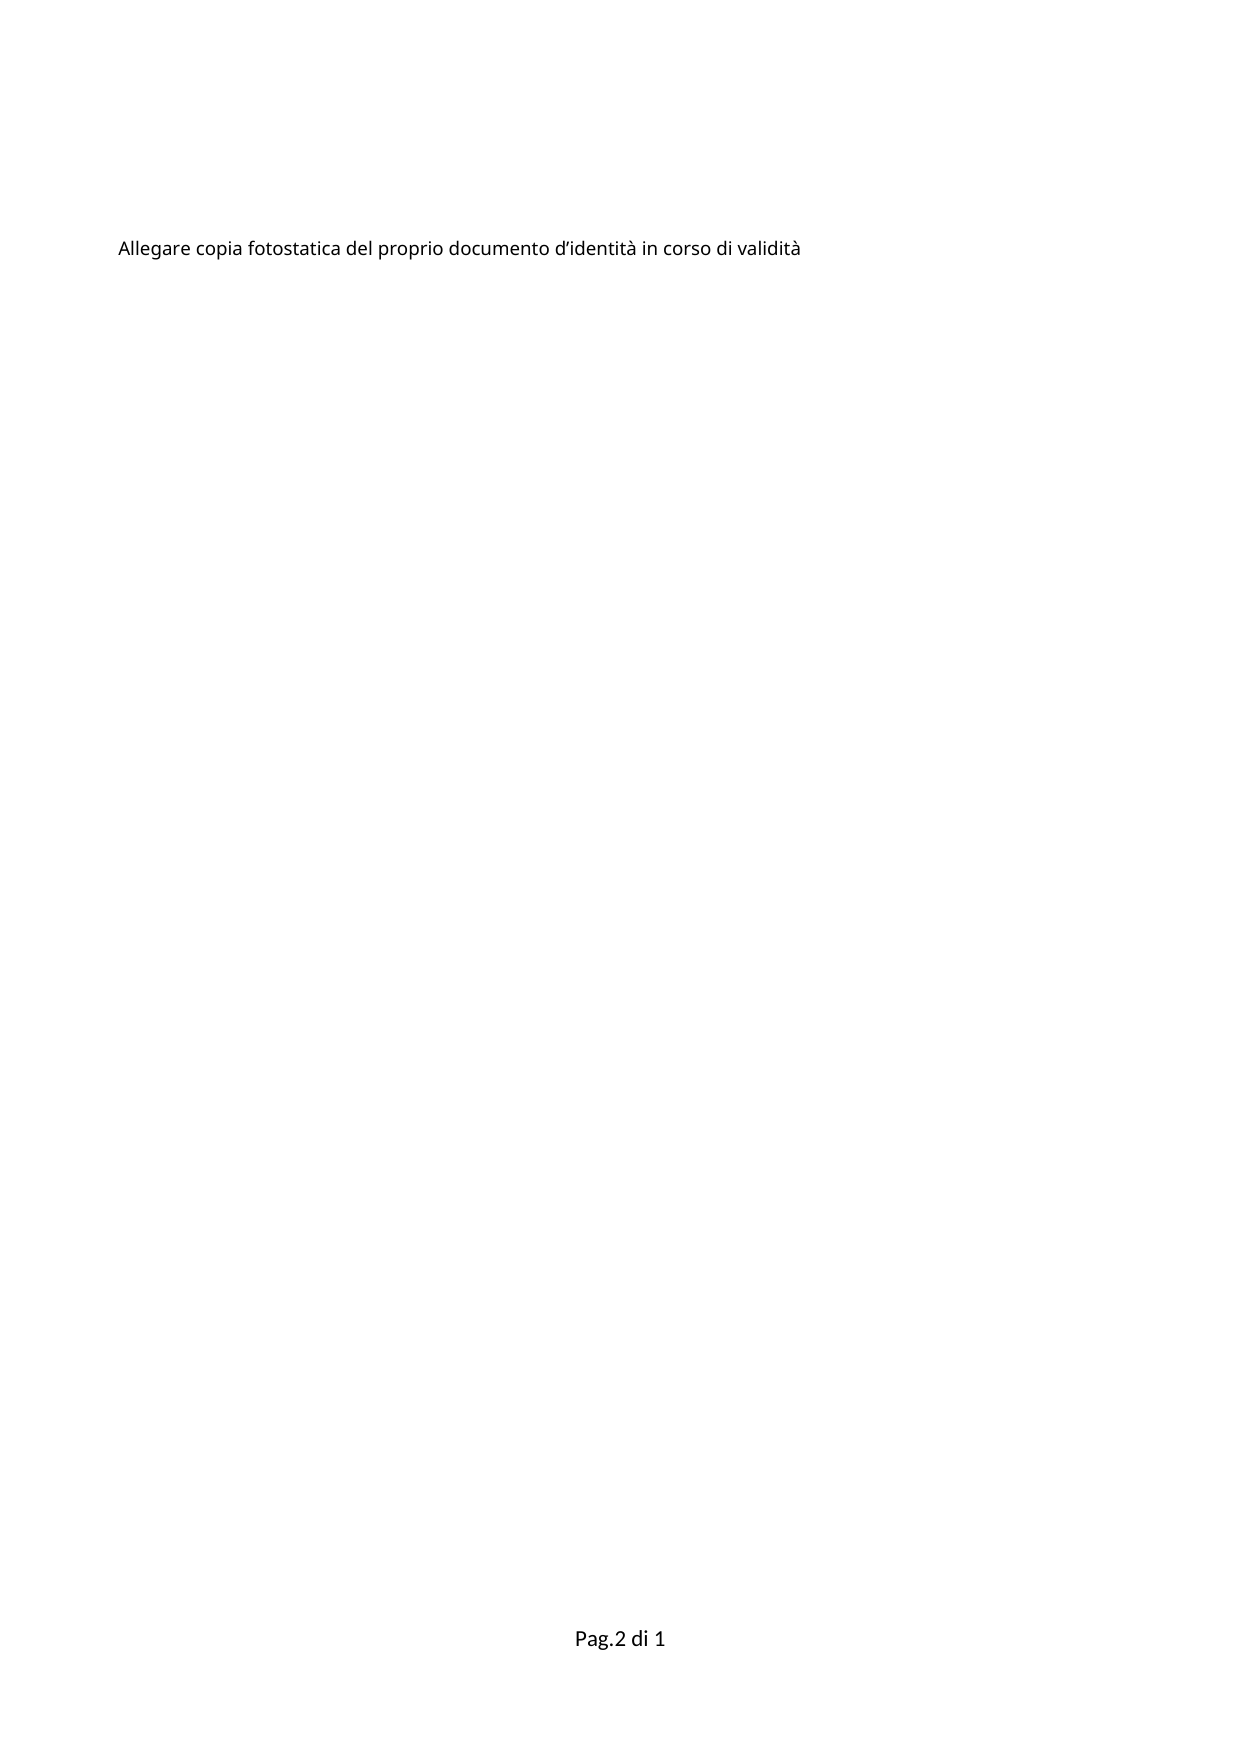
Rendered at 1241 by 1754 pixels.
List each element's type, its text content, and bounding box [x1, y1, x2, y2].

text Allegare copia fotostatica del proprio documento d’identità in corso di validità [118, 236, 1122, 261]
